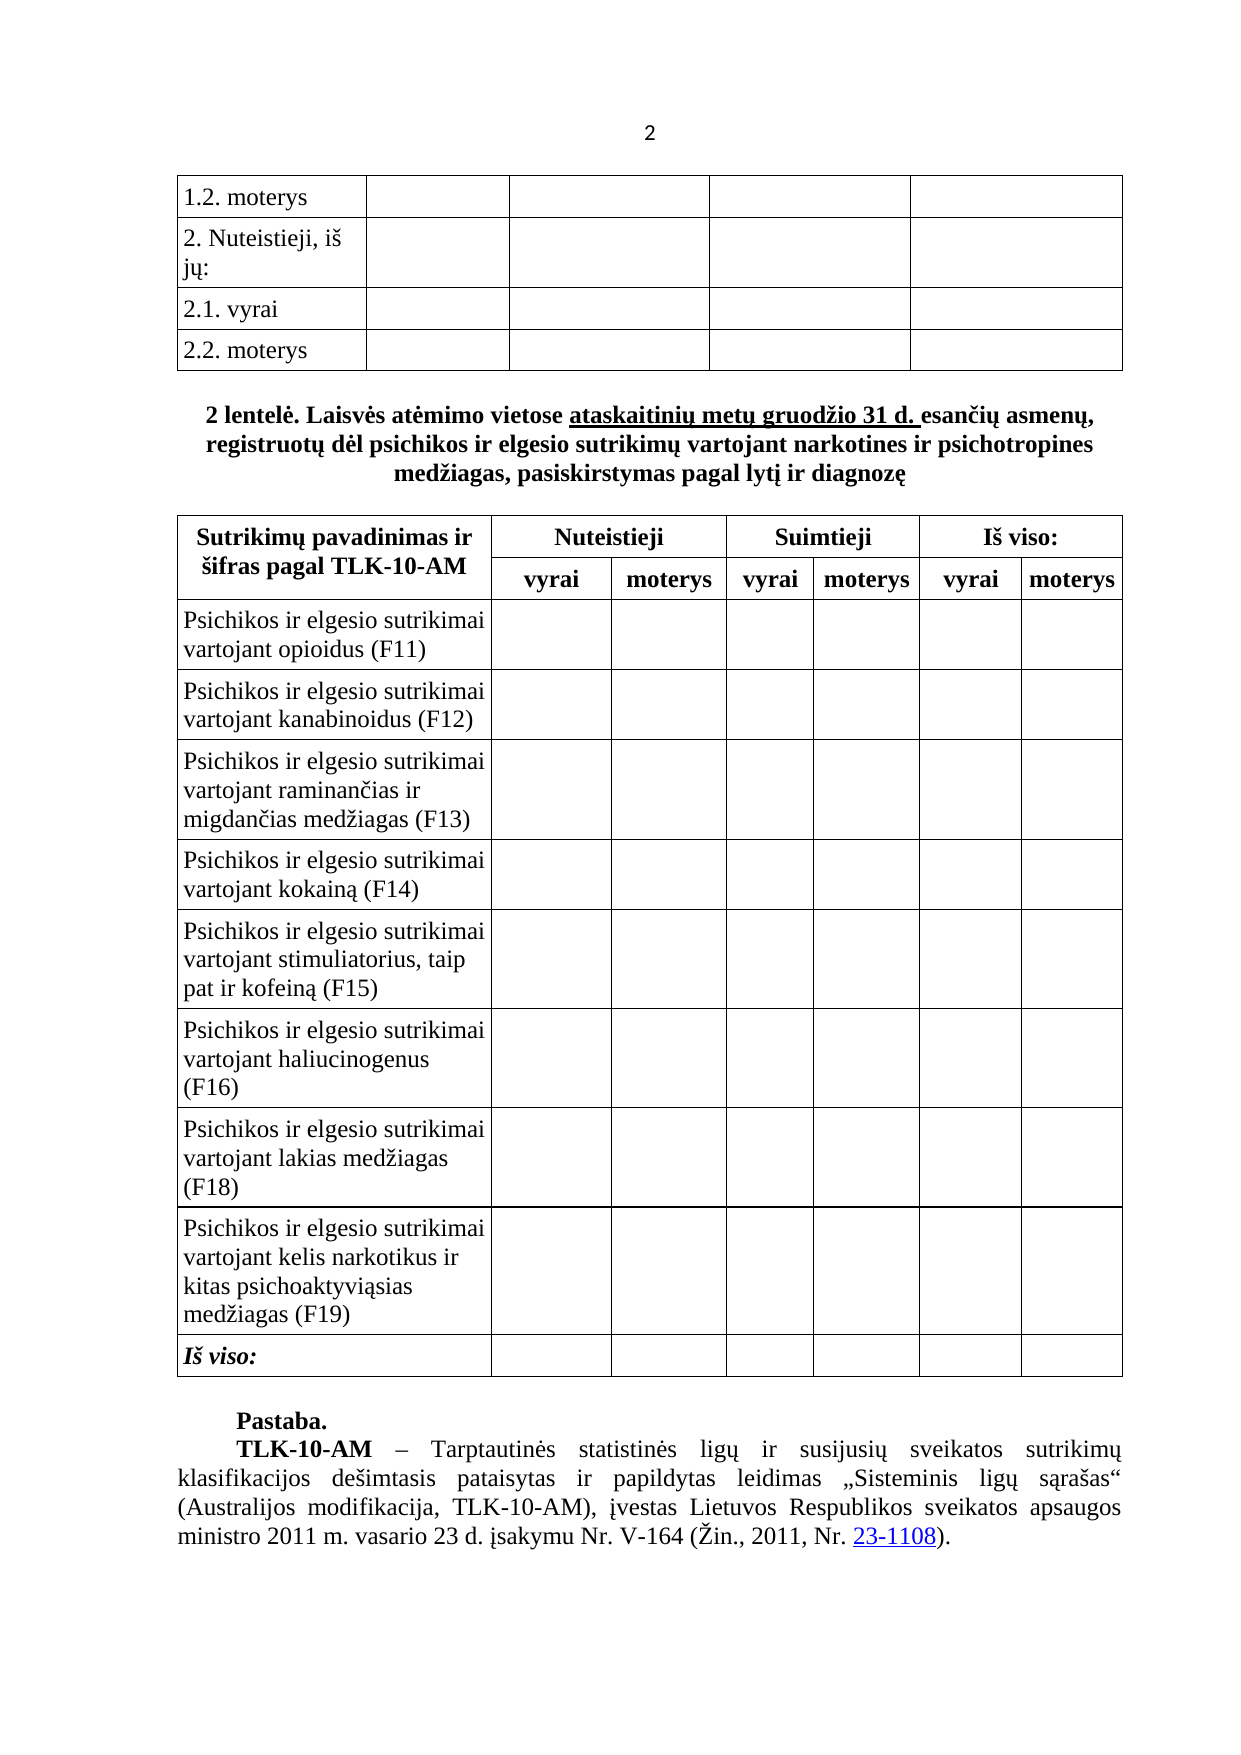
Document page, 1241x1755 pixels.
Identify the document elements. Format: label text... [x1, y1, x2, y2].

table_cell [612, 1208, 726, 1334]
table_cell [492, 840, 611, 909]
table_cell [727, 740, 813, 838]
table_cell Psichikos ir elgesio sutrikimai vartojant opioidus (F11) [178, 600, 491, 669]
table_cell 2.2. moterys [178, 330, 366, 370]
table_cell [510, 330, 709, 370]
text Pastaba. [177, 1406, 1122, 1434]
table_cell [920, 1108, 1021, 1206]
table_cell [727, 600, 813, 669]
table_cell [510, 218, 709, 287]
table_cell [510, 288, 709, 329]
table_cell [814, 600, 919, 669]
table_cell [1022, 670, 1122, 739]
table_cell [727, 840, 813, 909]
table_cell [920, 910, 1021, 1008]
table_cell [920, 600, 1021, 669]
table_cell [727, 1009, 813, 1107]
table_cell [612, 840, 726, 909]
table_cell Psichikos ir elgesio sutrikimai vartojant kanabinoidus (F12) [178, 670, 491, 739]
table_cell [920, 670, 1021, 739]
text 2 lentelė. Laisvės atėmimo vietose ataskaitinių metų gruodžio 31 d. esančių asmenų, registruotų dėl psichikos ir elgesio sutrikimų vartojant narkotines ir psichotropines medžiagas, pasiskirstymas pagal lytį ir diagnozę [177, 400, 1122, 486]
table_cell [814, 670, 919, 739]
table_cell [1022, 1208, 1122, 1334]
table_cell [727, 1108, 813, 1206]
table_cell [492, 600, 611, 669]
table_cell [814, 1208, 919, 1334]
table_cell [911, 330, 1122, 370]
table_cell [1022, 740, 1122, 838]
table_cell [367, 330, 509, 370]
table_cell [510, 176, 709, 217]
table_cell [492, 1335, 611, 1376]
table_cell [920, 740, 1021, 838]
table_cell [492, 910, 611, 1008]
table_cell Psichikos ir elgesio sutrikimai vartojant kokainą (F14) [178, 840, 491, 909]
table_cell [1022, 910, 1122, 1008]
table_cell [612, 740, 726, 838]
table_cell Psichikos ir elgesio sutrikimai vartojant raminančias ir migdančias medžiagas (F13) [178, 740, 491, 838]
table_cell [814, 840, 919, 909]
table_cell [920, 1009, 1021, 1107]
table_cell moterys [1022, 558, 1122, 598]
table_cell [727, 910, 813, 1008]
table_cell [727, 1335, 813, 1376]
table_cell [1022, 1335, 1122, 1376]
table_cell Psichikos ir elgesio sutrikimai vartojant kelis narkotikus ir kitas psichoaktyviąsias medžiagas (F19) [178, 1208, 491, 1334]
table_cell [1022, 1108, 1122, 1206]
table_cell [1022, 600, 1122, 669]
table_cell Psichikos ir elgesio sutrikimai vartojant lakias medžiagas (F18) [178, 1108, 491, 1206]
table_cell [612, 1009, 726, 1107]
table_cell moterys [612, 558, 726, 598]
table_cell [367, 288, 509, 329]
table_cell [492, 1009, 611, 1107]
table_cell [492, 670, 611, 739]
table_cell [710, 330, 910, 370]
table_cell [492, 1108, 611, 1206]
table_cell [911, 176, 1122, 217]
table_header Nuteistieji [492, 516, 726, 557]
table_cell [814, 1335, 919, 1376]
table_cell [814, 910, 919, 1008]
table_cell [1022, 840, 1122, 909]
table_cell [492, 1208, 611, 1334]
table_cell [920, 840, 1021, 909]
table_cell [612, 1335, 726, 1376]
table_cell [727, 670, 813, 739]
table_cell [1022, 1009, 1122, 1107]
table_cell 2.1. vyrai [178, 288, 366, 329]
table_cell [612, 1108, 726, 1206]
table_cell Iš viso: [178, 1335, 491, 1376]
table_cell [727, 1208, 813, 1334]
table_cell vyrai [727, 558, 813, 598]
table_cell [367, 176, 509, 217]
table_cell 1.2. moterys [178, 176, 366, 217]
table_cell Psichikos ir elgesio sutrikimai vartojant stimuliatorius, taip pat ir kofeiną (F15) [178, 910, 491, 1008]
table_cell [612, 670, 726, 739]
table_header Iš viso: [920, 516, 1122, 557]
table_cell vyrai [492, 558, 611, 598]
table_cell [492, 740, 611, 838]
table_cell [612, 910, 726, 1008]
text TLK-10-AM – Tarptautinės statistinės ligų ir susijusių sveikatos sutrikimų klasifikacijos dešimtasis pataisytas ir papildytas leidimas „Sisteminis ligų sąrašas“ (Australijos modifikacija, TLK-10-AM), įvestas Lietuvos Respublikos sveikatos apsaugos ministro 2011 m. vasario 23 d. įsakymu Nr. V-164 (Žin., 2011, Nr. 23-1108). [177, 1434, 1122, 1549]
table_cell [710, 218, 910, 287]
table_cell [814, 1009, 919, 1107]
table_cell [911, 288, 1122, 329]
table_cell 2. Nuteistieji, iš jų: [178, 218, 366, 287]
table_cell [367, 218, 509, 287]
table_header Sutrikimų pavadinimas ir šifras pagal TLK-10-AM [178, 516, 491, 598]
table_cell [814, 740, 919, 838]
table_cell [920, 1208, 1021, 1334]
table_cell [710, 288, 910, 329]
table_cell [911, 218, 1122, 287]
table_cell [814, 1108, 919, 1206]
table_cell [920, 1335, 1021, 1376]
table_cell moterys [814, 558, 919, 598]
table_header Suimtieji [727, 516, 919, 557]
table_cell Psichikos ir elgesio sutrikimai vartojant haliucinogenus (F16) [178, 1009, 491, 1107]
table_cell [710, 176, 910, 217]
table_cell [612, 600, 726, 669]
table_cell vyrai [920, 558, 1021, 598]
